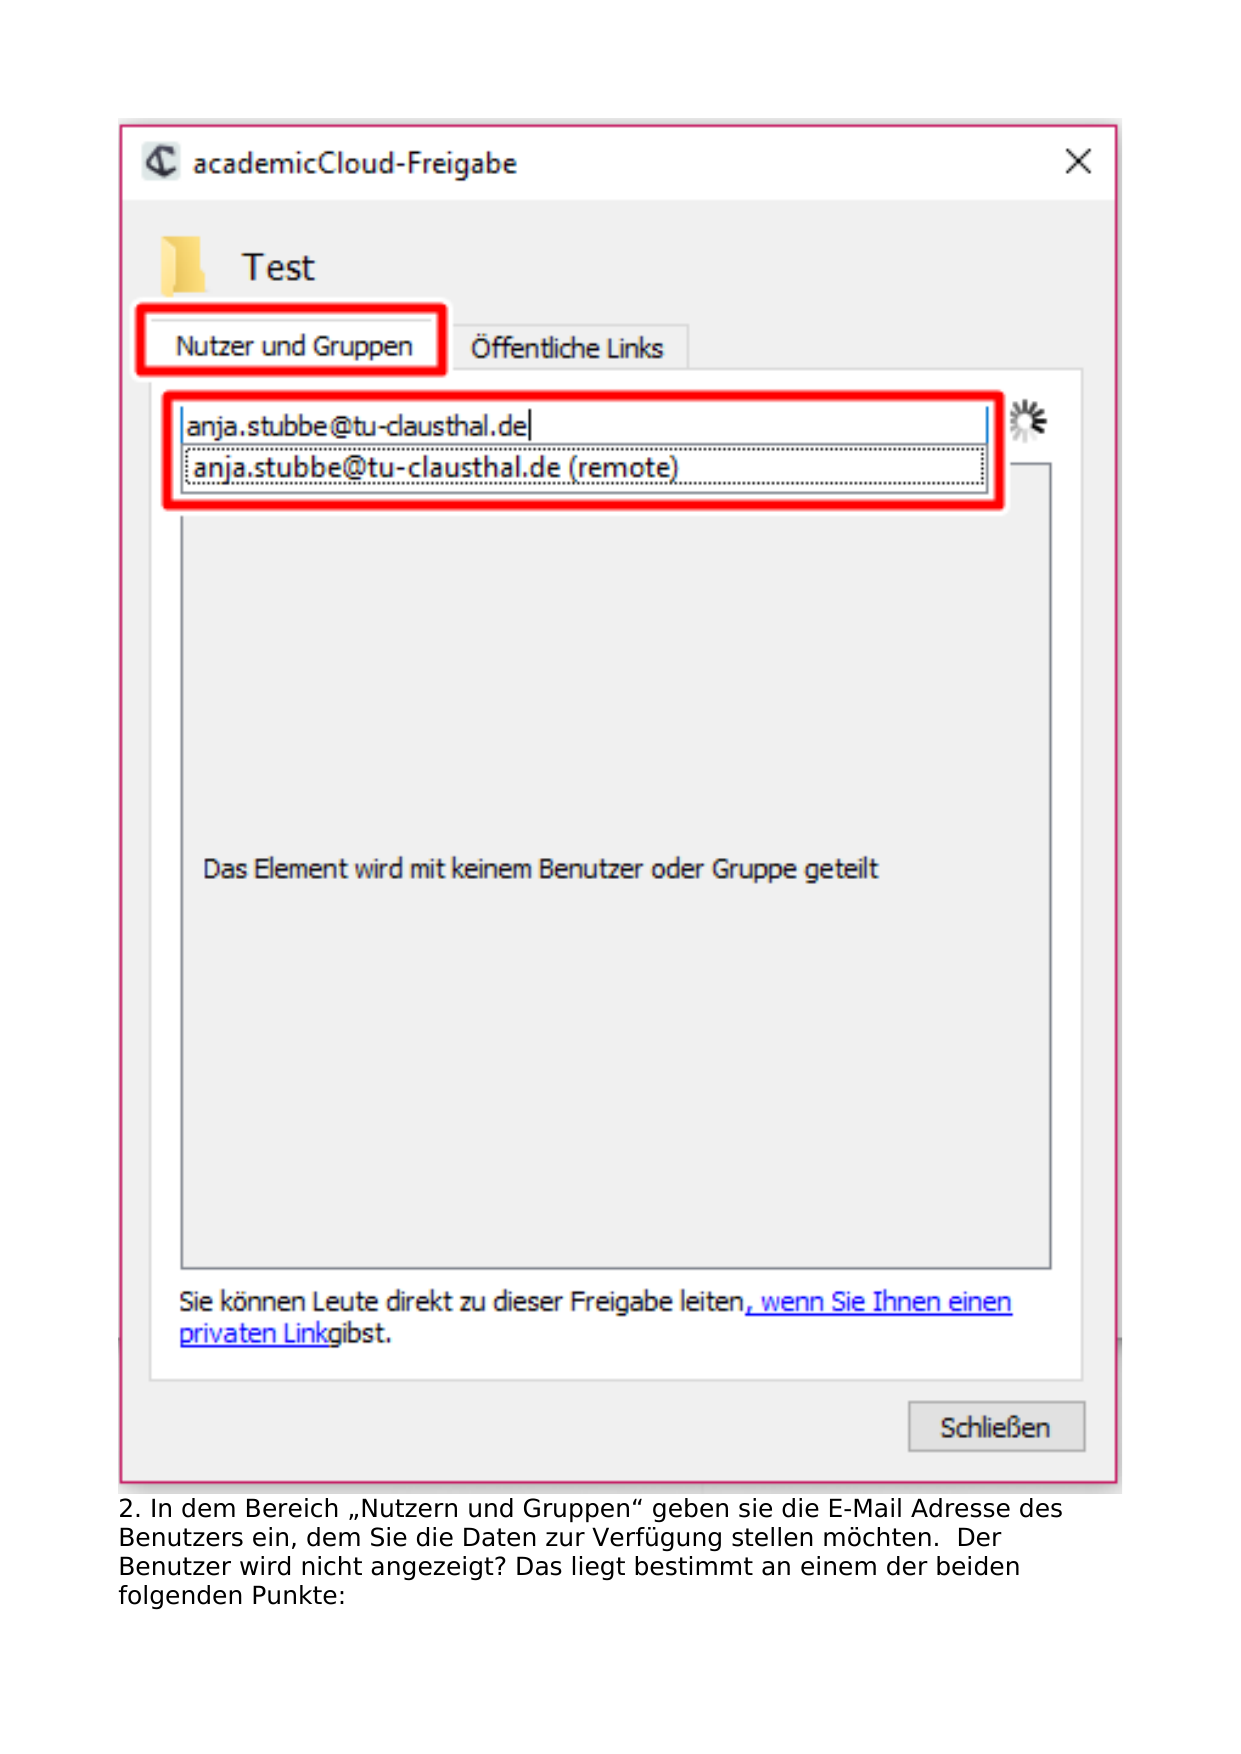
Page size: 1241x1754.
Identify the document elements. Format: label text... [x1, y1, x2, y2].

picture [118, 118, 1123, 1494]
text 2. In dem Bereich „Nutzern und Gruppen“ geben sie die E-Mail Adresse des Benutzers ein, dem Sie die Daten zur Verfügung stellen möchten. Der Benutzer wird nicht angezeigt? Das liegt bestimmt an einem der beiden folgenden Punkte: [118, 1494, 1122, 1611]
